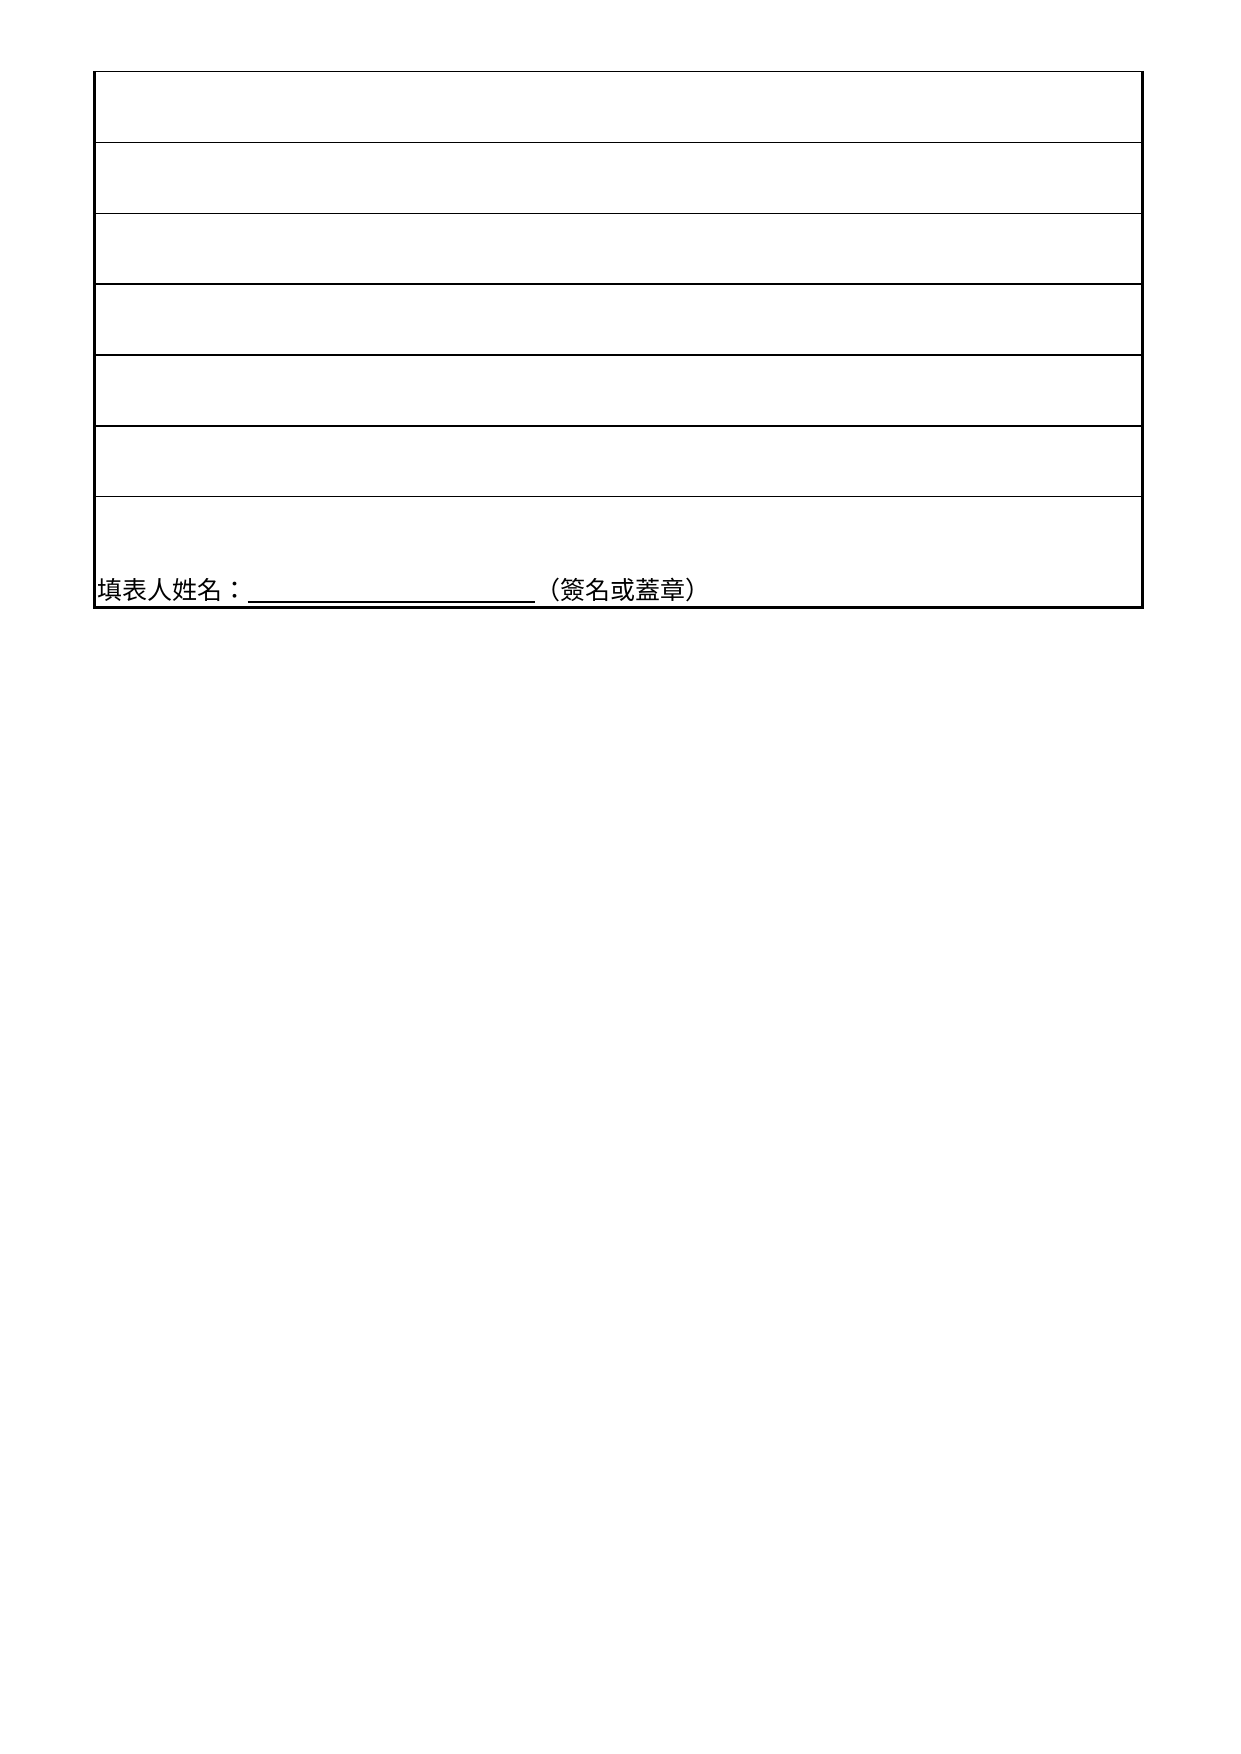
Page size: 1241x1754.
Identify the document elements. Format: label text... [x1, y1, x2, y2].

table_cell [96, 356, 1141, 425]
table_cell [96, 214, 1141, 283]
table_cell [96, 72, 1141, 142]
table_cell [96, 285, 1141, 354]
table_cell 填表人姓名： （簽名或蓋章） [96, 497, 1141, 606]
table_cell [96, 427, 1141, 496]
table_cell [96, 143, 1141, 212]
